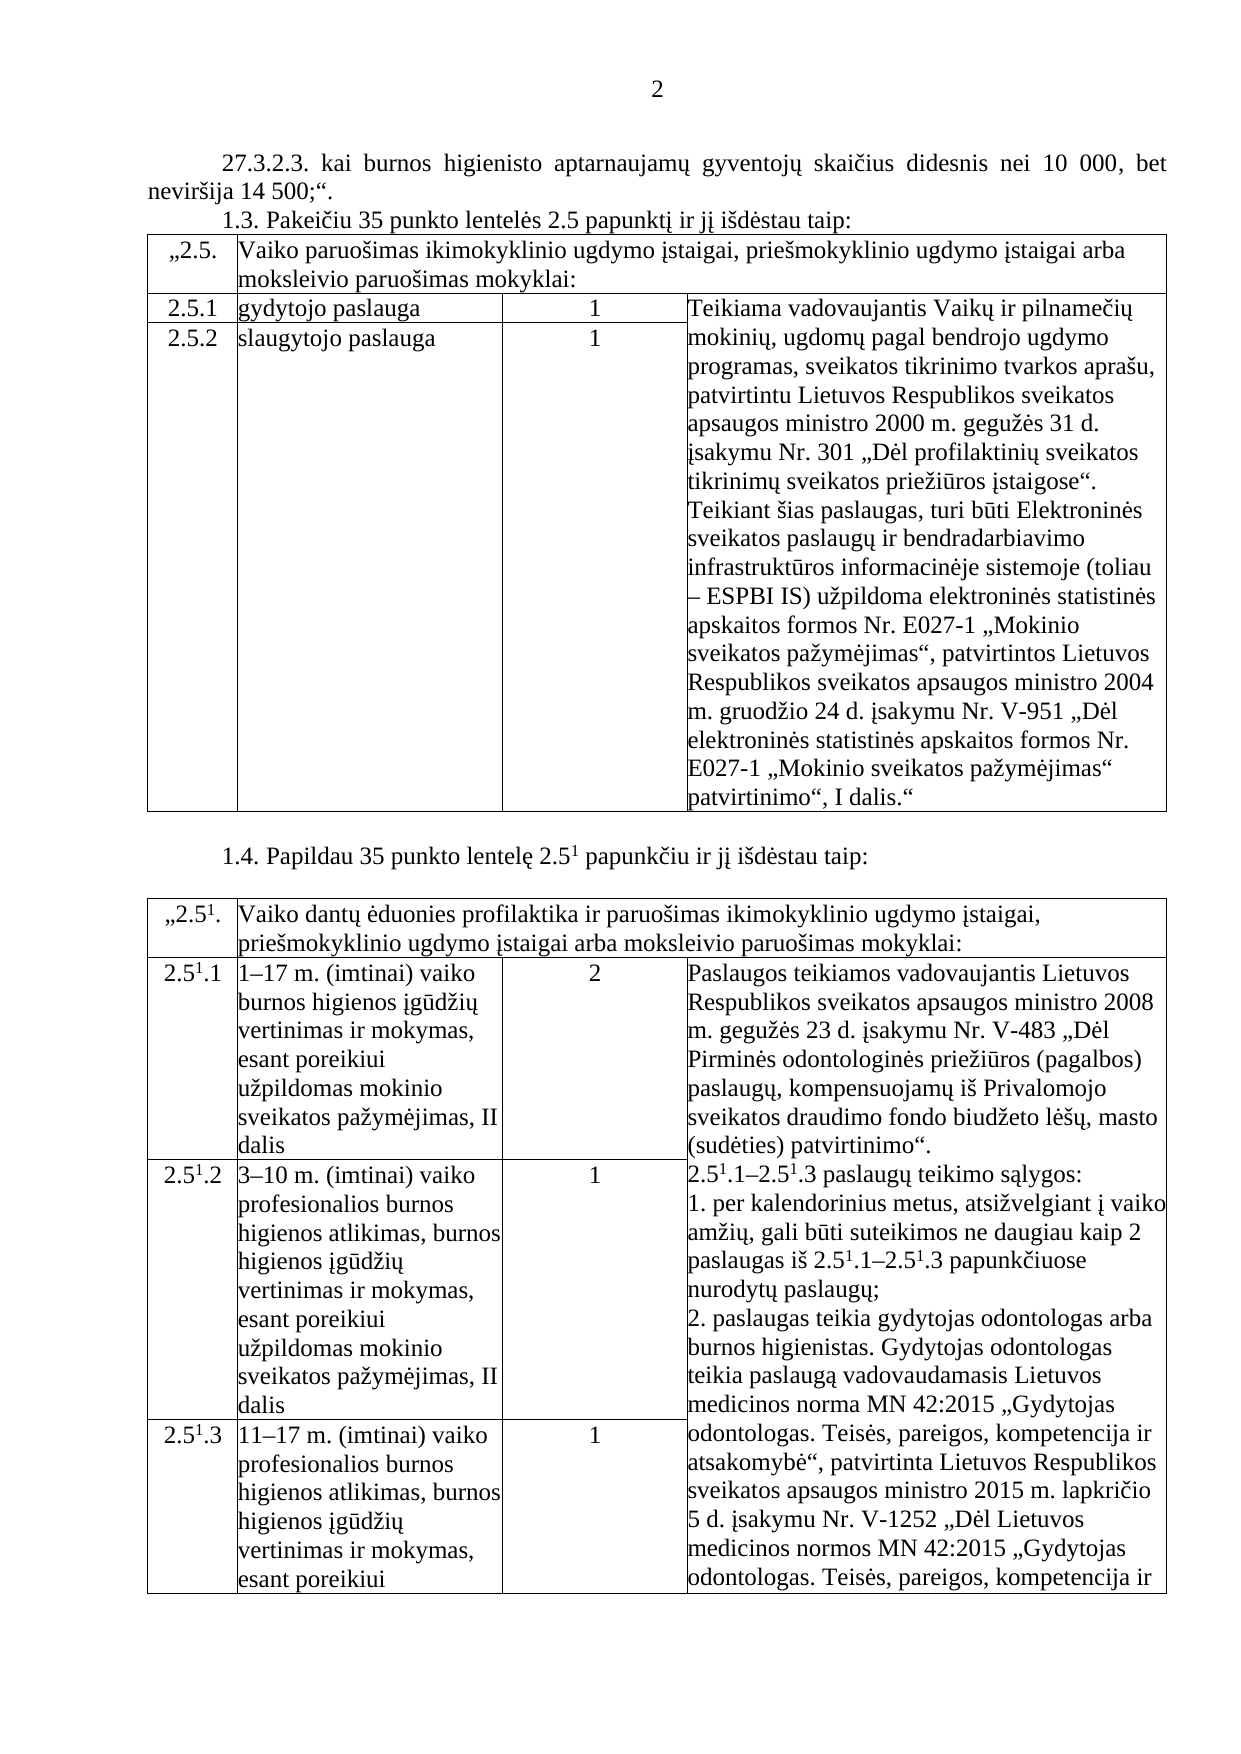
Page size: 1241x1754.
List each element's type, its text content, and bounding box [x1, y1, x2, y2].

text 1.4. Papildau 35 punkto lentelę 2.51 papunkčiu ir jį išdėstau taip: [222, 841, 1196, 869]
table_cell 2.51.1 [148, 958, 237, 1159]
table_cell gydytojo paslauga [238, 294, 502, 322]
table_cell 1 [503, 294, 687, 322]
table_cell Paslaugos teikiamos vadovaujantis Lietuvos Respublikos sveikatos apsaugos ministro 2008 m. gegužės 23 d. įsakymu Nr. V-483 „Dėl Pirminės odontologinės priežiūros (pagalbos) paslaugų, kompensuojamų iš Privalomojo sveikatos draudimo fondo biudžeto lėšų, masto (sudėties) patvirtinimo“. 2.51.1–2.51.3 paslaugų teikimo sąlygos: 1. per kalendorinius metus, atsižvelgiant į vaiko amžių, gali būti suteikimos ne daugiau kaip 2 paslaugas iš 2.51.1–2.51.3 papunkčiuose nurodytų paslaugų; 2. paslaugas teikia gydytojas odontologas arba burnos higienistas. Gydytojas odontologas teikia paslaugą vadovaudamasis Lietuvos medicinos norma MN 42:2015 „Gydytojas odontologas. Teisės, pareigos, kompetencija ir atsakomybė“, patvirtinta Lietuvos Respublikos sveikatos apsaugos ministro 2015 m. lapkričio 5 d. įsakymu Nr. V-1252 „Dėl Lietuvos medicinos normos MN 42:2015 „Gydytojas odontologas. Teisės, pareigos, kompetencija ir [688, 958, 1166, 1592]
text 27.3.2.3. kai burnos higienisto aptarnaujamų gyventojų skaičius didesnis nei 10 000, bet neviršija 14 500;“. [148, 148, 1167, 205]
table_cell 2.5.1 [148, 294, 237, 322]
text 1.3. Pakeičiu 35 punkto lentelės 2.5 papunktį ir jį išdėstau taip: [222, 205, 1196, 234]
table_cell 2 [503, 958, 687, 1159]
table_cell 3–10 m. (imtinai) vaiko profesionalios burnos higienos atlikimas, burnos higienos įgūdžių vertinimas ir mokymas, esant poreikiui užpildomas mokinio sveikatos pažymėjimas, II dalis [238, 1160, 502, 1419]
table_cell 1–17 m. (imtinai) vaiko burnos higienos įgūdžių vertinimas ir mokymas, esant poreikiui užpildomas mokinio sveikatos pažymėjimas, II dalis [238, 958, 502, 1159]
table_cell 11–17 m. (imtinai) vaiko profesionalios burnos higienos atlikimas, burnos higienos įgūdžių vertinimas ir mokymas, esant poreikiui [238, 1420, 502, 1592]
table_cell 2.5.2 [148, 323, 237, 811]
table_header „2.5. [148, 235, 237, 292]
table_cell 1 [503, 1420, 687, 1592]
table_header Vaiko paruošimas ikimokyklinio ugdymo įstaigai, priešmokyklinio ugdymo įstaigai arba moksleivio paruošimas mokyklai: [238, 235, 1166, 292]
table_cell 1 [503, 1160, 687, 1419]
table_cell 2.51.2 [148, 1160, 237, 1419]
table_cell Teikiama vadovaujantis Vaikų ir pilnamečių mokinių, ugdomų pagal bendrojo ugdymo programas, sveikatos tikrinimo tvarkos aprašu, patvirtintu Lietuvos Respublikos sveikatos apsaugos ministro 2000 m. gegužės 31 d. įsakymu Nr. 301 „Dėl profilaktinių sveikatos tikrinimų sveikatos priežiūros įstaigose“. Teikiant šias paslaugas, turi būti Elektroninės sveikatos paslaugų ir bendradarbiavimo infrastruktūros informacinėje sistemoje (toliau – ESPBI IS) užpildoma elektroninės statistinės apskaitos formos Nr. E027-1 „Mokinio sveikatos pažymėjimas“, patvirtintos Lietuvos Respublikos sveikatos apsaugos ministro 2004 m. gruodžio 24 d. įsakymu Nr. V-951 „Dėl elektroninės statistinės apskaitos formos Nr. E027-1 „Mokinio sveikatos pažymėjimas“ patvirtinimo“, I dalis.“ [688, 294, 1166, 811]
table_cell 2.51.3 [148, 1420, 237, 1592]
table_cell slaugytojo paslauga [238, 323, 502, 811]
table_header „2.51. [148, 899, 237, 957]
table_cell 1 [503, 323, 687, 811]
table_header Vaiko dantų ėduonies profilaktika ir paruošimas ikimokyklinio ugdymo įstaigai, priešmokyklinio ugdymo įstaigai arba moksleivio paruošimas mokyklai: [238, 899, 1166, 957]
